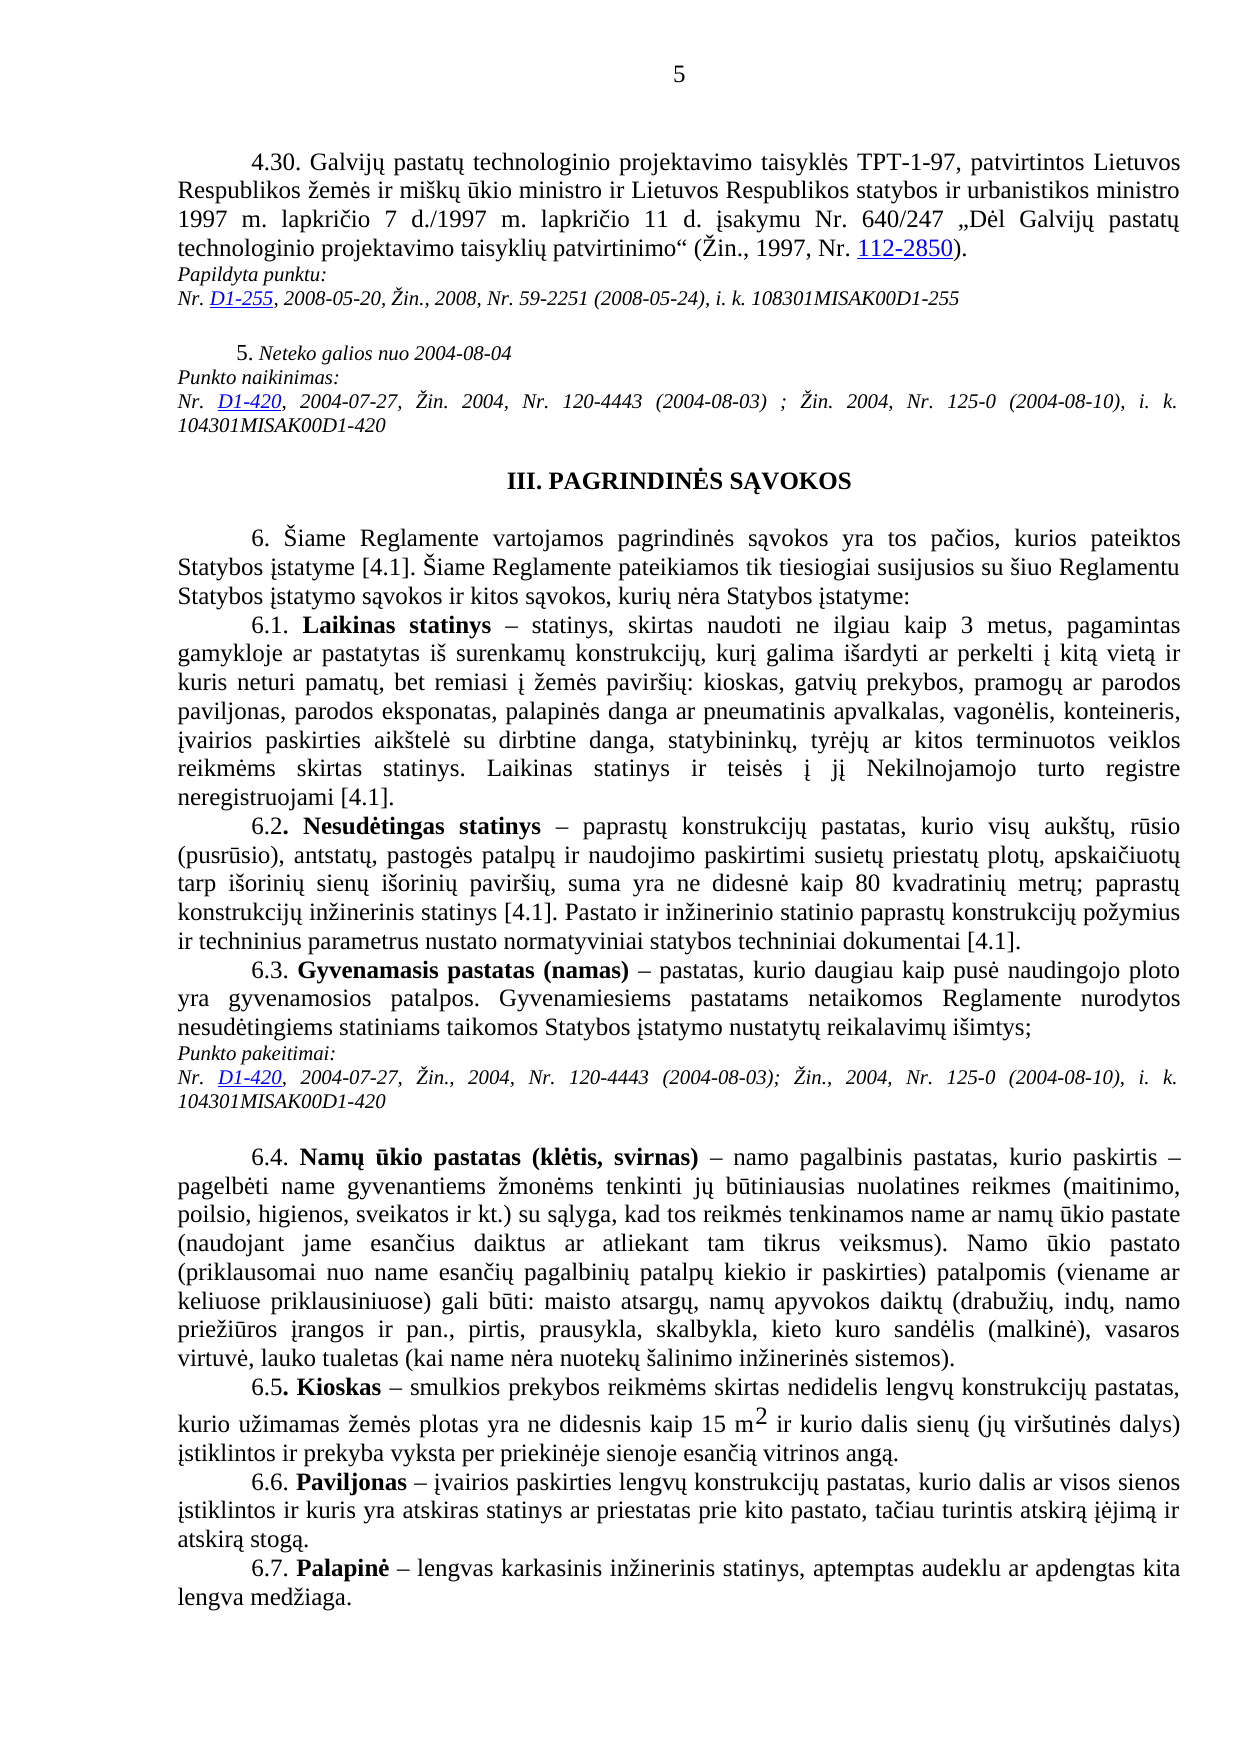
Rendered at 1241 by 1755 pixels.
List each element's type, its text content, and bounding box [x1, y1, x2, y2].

text 6.1. Laikinas statinys – statinys, skirtas naudoti ne ilgiau kaip 3 metus, pagamintas gamykloje ar pastatytas iš surenkamų konstrukcijų, kurį galima išardyti ar perkelti į kitą vietą ir kuris neturi pamatų, bet remiasi į žemės paviršių: kioskas, gatvių prekybos, pramogų ar parodos paviljonas, parodos eksponatas, palapinės danga ar pneumatinis apvalkalas, vagonėlis, konteineris, įvairios paskirties aikštelė su dirbtine danga, statybininkų, tyrėjų ar kitos terminuotos veiklos reikmėms skirtas statinys. Laikinas statinys ir teisės į jį Nekilnojamojo turto registre neregistruojami [4.1]. [177, 610, 1181, 811]
text 6.4. Namų ūkio pastatas (klėtis, svirnas) – namo pagalbinis pastatas, kurio paskirtis – pagelbėti name gyvenantiems žmonėms tenkinti jų būtiniausias nuolatines reikmes (maitinimo, poilsio, higienos, sveikatos ir kt.) su sąlyga, kad tos reikmės tenkinamos name ar namų ūkio pastate (naudojant jame esančius daiktus ar atliekant tam tikrus veiksmus). Namo ūkio pastato (priklausomai nuo name esančių pagalbinių patalpų kiekio ir paskirties) patalpomis (viename ar keliuose priklausiniuose) gali būti: maisto atsargų, namų apyvokos daiktų (drabužių, indų, namo priežiūros įrangos ir pan., pirtis, prausykla, skalbykla, kieto kuro sandėlis (malkinė), vasaros virtuvė, lauko tualetas (kai name nėra nuotekų šalinimo inžinerinės sistemos). [177, 1142, 1181, 1372]
text 6.5. Kioskas – smulkios prekybos reikmėms skirtas nedidelis lengvų konstrukcijų pastatas, kurio užimamas žemės plotas yra ne didesnis kaip 15 m2 ir kurio dalis sienų (jų viršutinės dalys) įstiklintos ir prekyba vyksta per priekinėje sienoje esančią vitrinos angą. [177, 1372, 1181, 1467]
text Punkto pakeitimai: [177, 1041, 1181, 1065]
text Nr. D1-255, 2008-05-20, Žin., 2008, Nr. 59-2251 (2008-05-24), i. k. 108301MISAK00D1-255 [177, 286, 1181, 310]
text 6.3. Gyvenamasis pastatas (namas) – pastatas, kurio daugiau kaip pusė naudingojo ploto yra gyvenamosios patalpos. Gyvenamiesiems pastatams netaikomos Reglamente nurodytos nesudėtingiems statiniams taikomos Statybos įstatymo nustatytų reikalavimų išimtys; [177, 955, 1181, 1041]
text III. PAGRINDINĖS SĄVOKOS [177, 466, 1181, 495]
text 6. Šiame Reglamente vartojamos pagrindinės sąvokos yra tos pačios, kurios pateiktos Statybos įstatyme [4.1]. Šiame Reglamente pateikiamos tik tiesiogiai susijusios su šiuo Reglamentu Statybos įstatymo sąvokos ir kitos sąvokos, kurių nėra Statybos įstatyme: [177, 523, 1181, 610]
text Nr. D1-420, 2004-07-27, Žin., 2004, Nr. 120-4443 (2004-08-03); Žin., 2004, Nr. 125-0 (2004-08-10), i. k. 104301MISAK00D1-420 [177, 1065, 1181, 1113]
text 6.7. Palapinė – lengvas karkasinis inžinerinis statinys, aptemptas audeklu ar apdengtas kita lengva medžiaga. [177, 1553, 1181, 1611]
text Nr. D1-420, 2004-07-27, Žin. 2004, Nr. 120-4443 (2004-08-03) ; Žin. 2004, Nr. 125-0 (2004-08-10), i. k. 104301MISAK00D1-420 [177, 389, 1181, 437]
text 6.2. Nesudėtingas statinys – paprastų konstrukcijų pastatas, kurio visų aukštų, rūsio (pusrūsio), antstatų, pastogės patalpų ir naudojimo paskirtimi susietų priestatų plotų, apskaičiuotų tarp išorinių sienų išorinių paviršių, suma yra ne didesnė kaip 80 kvadratinių metrų; paprastų konstrukcijų inžinerinis statinys [4.1]. Pastato ir inžinerinio statinio paprastų konstrukcijų požymius ir techninius parametrus nustato normatyviniai statybos techniniai dokumentai [4.1]. [177, 811, 1181, 955]
text Punkto naikinimas: [177, 365, 1181, 389]
text 5. Neteko galios nuo 2004-08-04 [177, 339, 1181, 365]
text Papildyta punktu: [177, 262, 1181, 286]
text 4.30. Galvijų pastatų technologinio projektavimo taisyklės TPT-1-97, patvirtintos Lietuvos Respublikos žemės ir miškų ūkio ministro ir Lietuvos Respublikos statybos ir urbanistikos ministro 1997 m. lapkričio 7 d./1997 m. lapkričio 11 d. įsakymu Nr. 640/247 „Dėl Galvijų pastatų technologinio projektavimo taisyklių patvirtinimo“ (Žin., 1997, Nr. 112-2850). [177, 147, 1181, 262]
text 6.6. Paviljonas – įvairios paskirties lengvų konstrukcijų pastatas, kurio dalis ar visos sienos įstiklintos ir kuris yra atskiras statinys ar priestatas prie kito pastato, tačiau turintis atskirą įėjimą ir atskirą stogą. [177, 1467, 1181, 1553]
